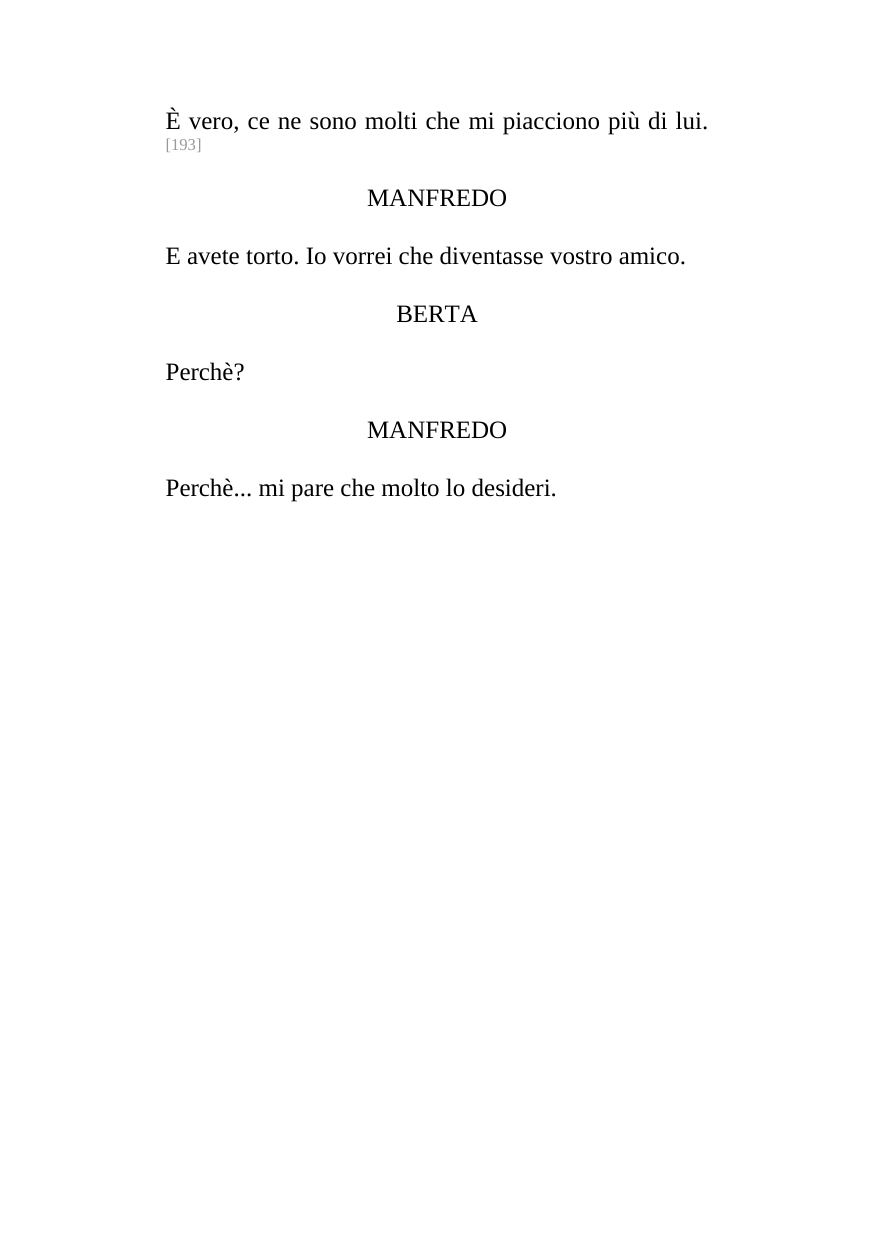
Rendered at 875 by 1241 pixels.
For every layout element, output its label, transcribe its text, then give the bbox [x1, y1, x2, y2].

text MANFREDO [165, 415, 709, 444]
text È vero, ce ne sono molti che mi piacciono più di lui.[193] [165, 106, 709, 154]
text Perchè... mi pare che molto lo desideri. [165, 473, 709, 502]
text Perchè? [165, 357, 709, 386]
text E avete torto. Io vorrei che diventasse vostro amico. [165, 241, 709, 270]
text MANFREDO [165, 183, 709, 212]
text BERTA [165, 299, 709, 328]
